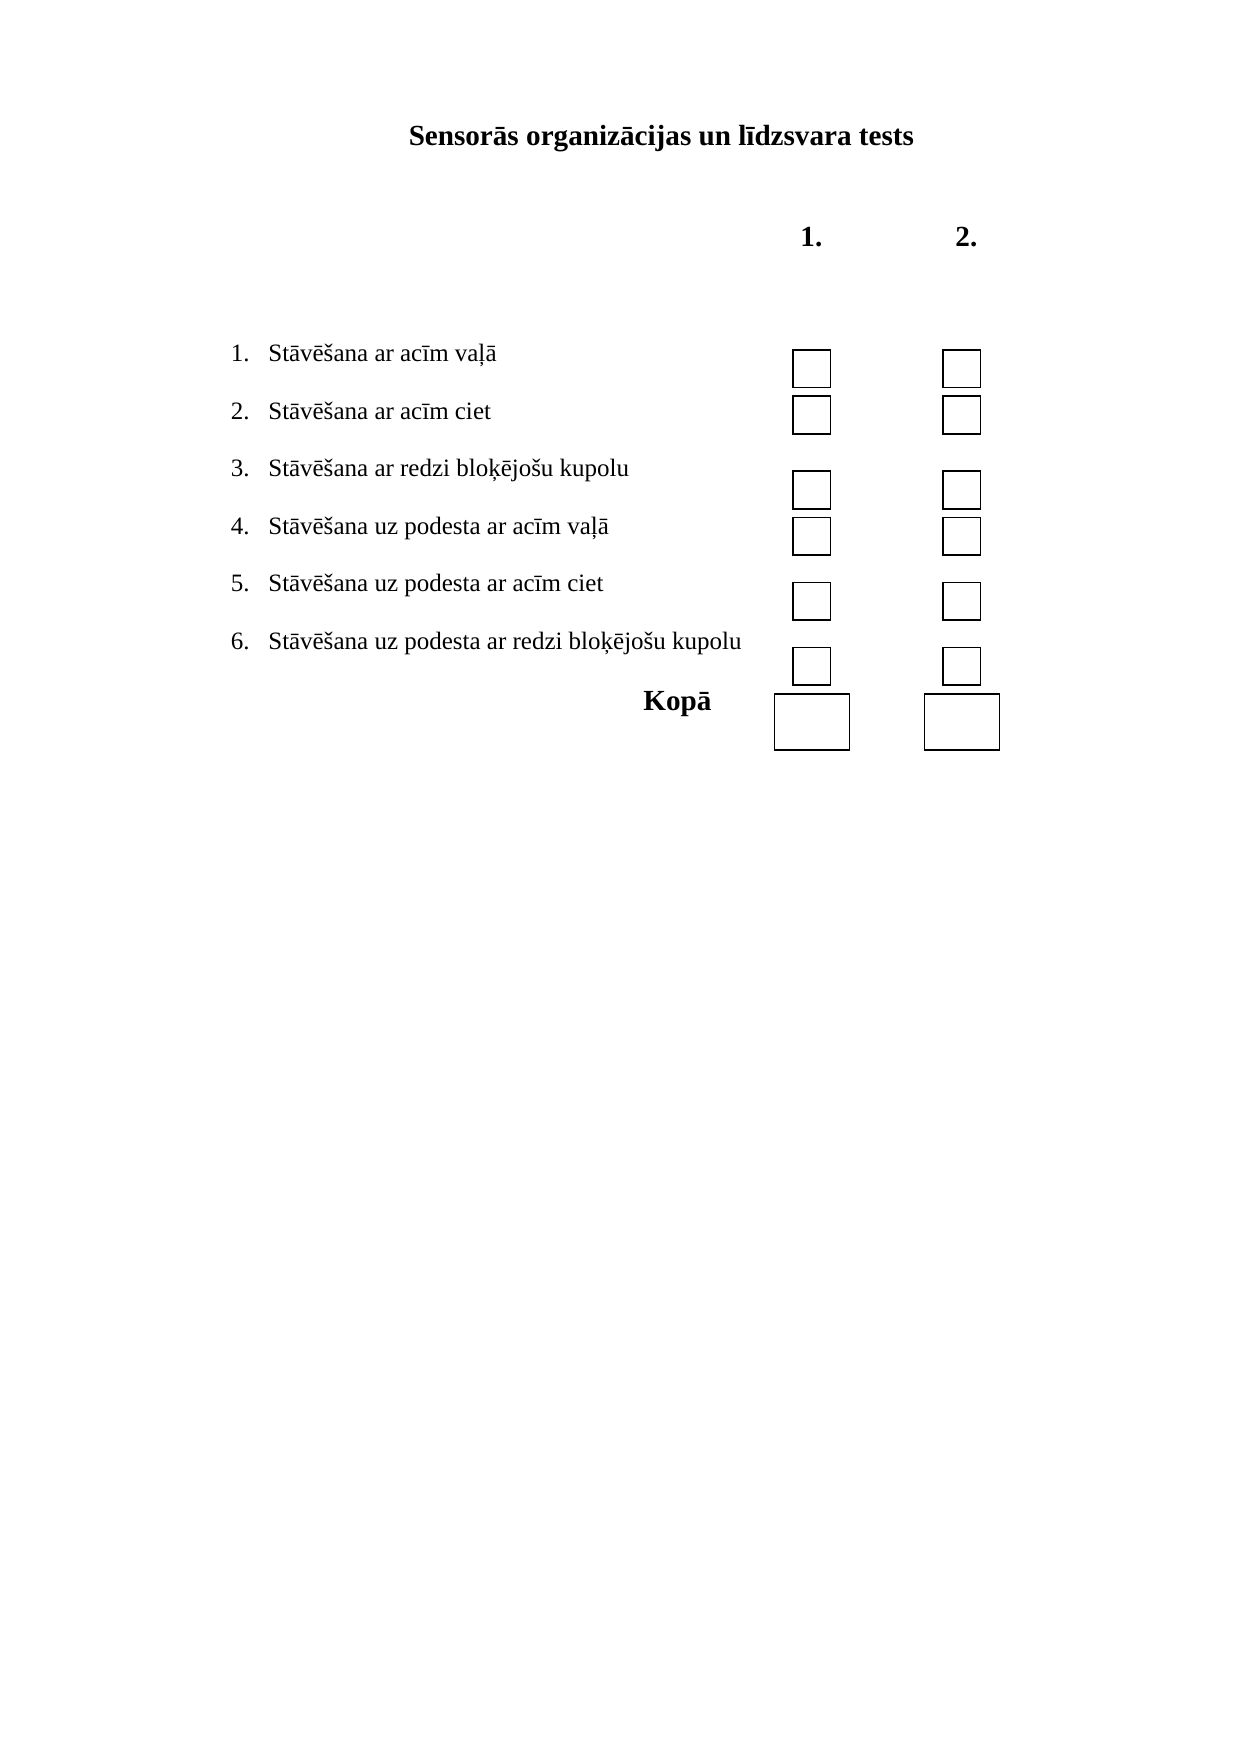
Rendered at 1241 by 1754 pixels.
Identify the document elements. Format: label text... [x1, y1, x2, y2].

list [831, 396, 942, 425]
list Stāvēšana ar acīm vaļā [231, 338, 1122, 367]
list Stāvēšana ar redzi bloķējošu kupolu [231, 453, 1122, 482]
list [981, 396, 1122, 425]
text 1. 2. [212, 219, 1122, 252]
text Kopā [568, 683, 1122, 717]
list Stāvēšana uz podesta ar redzi bloķējošu kupolu [231, 626, 1122, 655]
list Stāvēšana uz podesta ar acīm ciet [231, 568, 1122, 597]
text Sensorās organizācijas un līdzsvara tests [212, 118, 1122, 152]
list Stāvēšana ar acīm ciet [231, 396, 792, 425]
list Stāvēšana uz podesta ar acīm vaļā [231, 511, 1122, 540]
